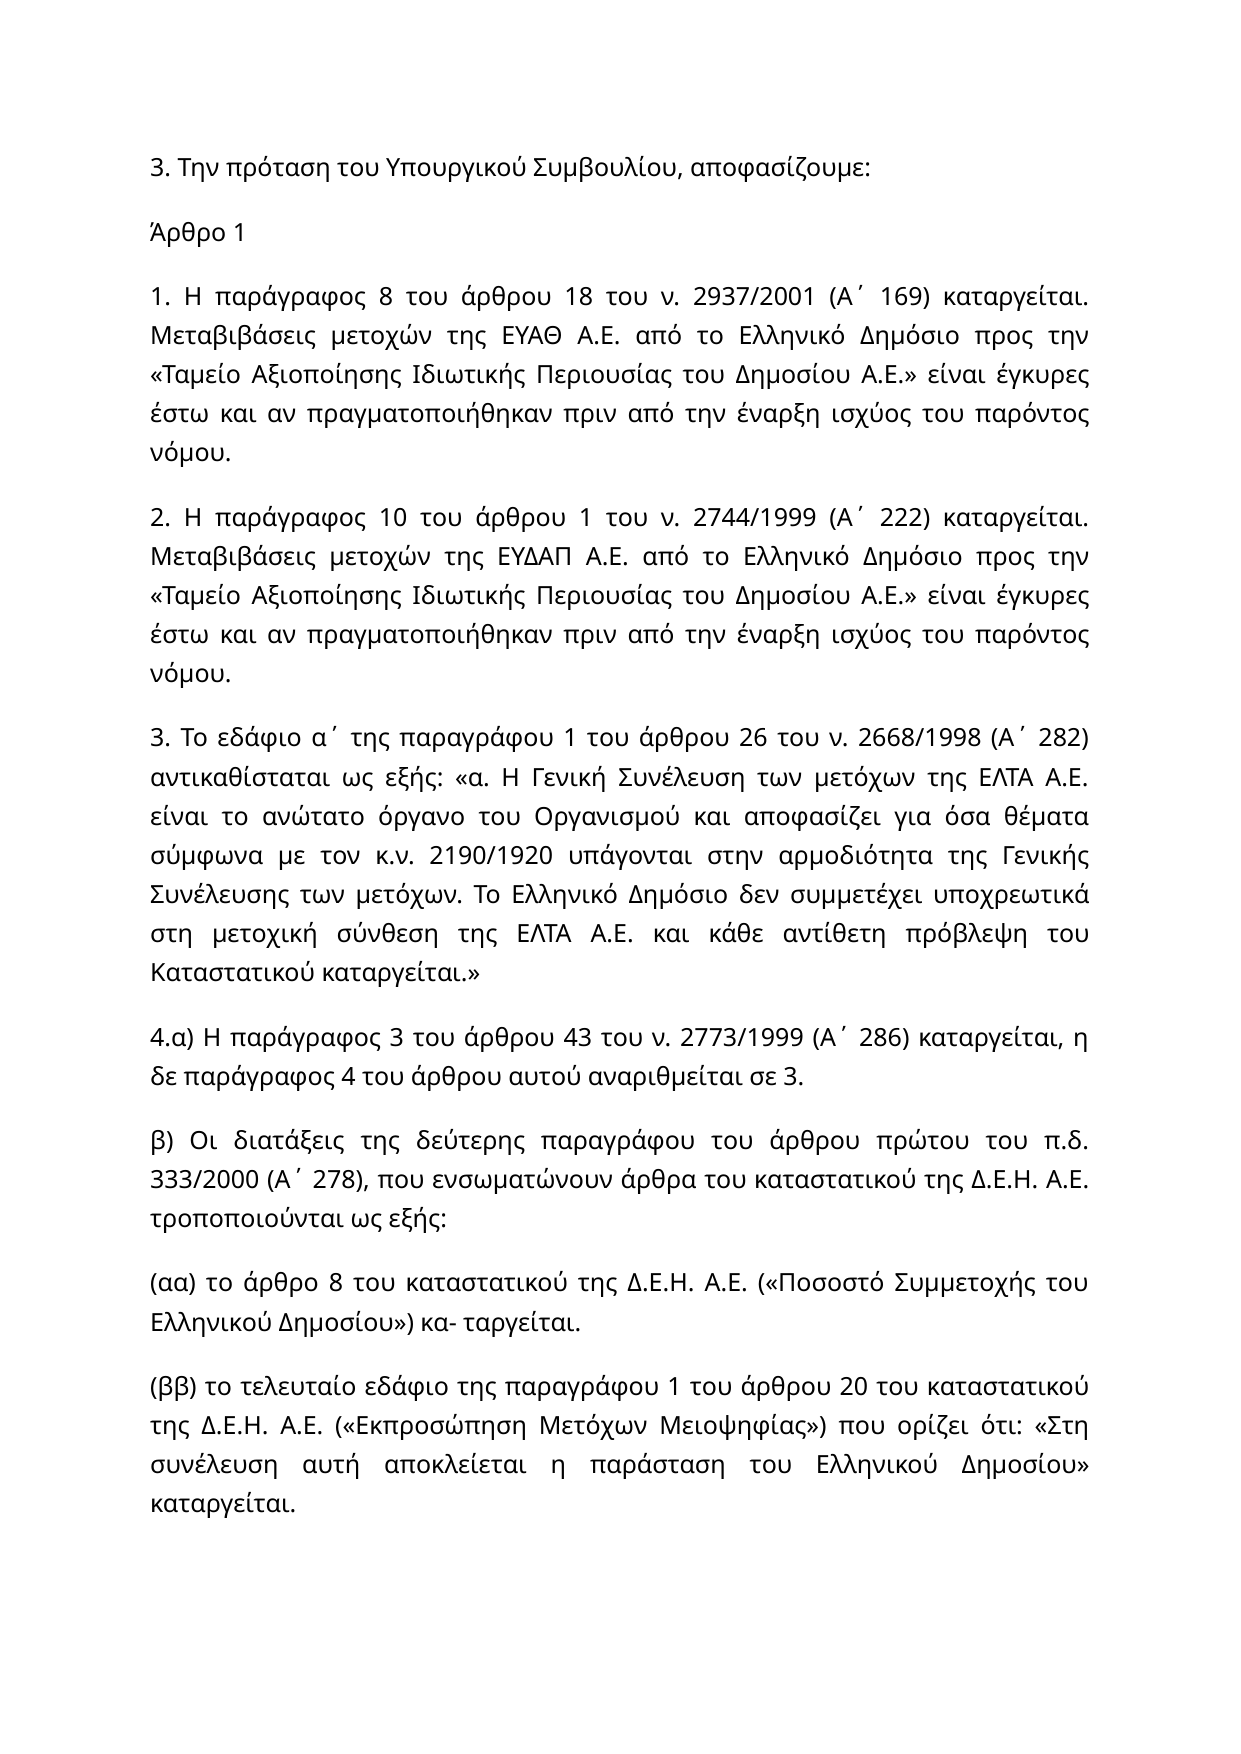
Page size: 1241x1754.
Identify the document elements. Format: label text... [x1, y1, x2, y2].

text 3. Το εδάφιο α΄ της παραγράφου 1 του άρθρου 26 του ν. 2668/1998 (Α΄ 282) αντικαθίσταται ως εξής: «α. Η Γενική Συνέλευση των μετόχων της ΕΛΤΑ Α.Ε. είναι το ανώτατο όργανο του Οργανισμού και αποφασίζει για όσα θέματα σύμφωνα με τον κ.ν. 2190/1920 υπάγονται στην αρμοδιότητα της Γενικής Συνέλευσης των μετόχων. Το Ελληνικό Δημόσιο δεν συμμετέχει υποχρεωτικά στη μετοχική σύνθεση της ΕΛΤΑ Α.Ε. και κάθε αντίθετη πρόβλεψη του Καταστατικού καταργείται.» [150, 720, 1090, 989]
text (αα) το άρθρο 8 του καταστατικού της Δ.Ε.Η. Α.Ε. («Ποσοστό Συμμετοχής του Ελληνικού Δημοσίου») κα- ταργείται. [150, 1265, 1090, 1338]
text (ββ) το τελευταίο εδάφιο της παραγράφου 1 του άρθρου 20 του καταστατικού της Δ.Ε.Η. Α.Ε. («Εκπροσώπηση Μετόχων Μειοψηφίας») που ορίζει ότι: «Στη συνέλευση αυτή αποκλείεται η παράσταση του Ελληνικού Δημοσίου» καταργείται. [150, 1368, 1090, 1520]
text 3. Την πρόταση του Υπουργικού Συμβουλίου, αποφασίζουμε: [150, 150, 1090, 184]
text 4.α) Η παράγραφος 3 του άρθρου 43 του ν. 2773/1999 (Α΄ 286) καταργείται, η δε παράγραφος 4 του άρθρου αυτού αναριθμείται σε 3. [150, 1019, 1090, 1092]
text Άρθρο 1 [150, 214, 1090, 248]
text 2. Η παράγραφος 10 του άρθρου 1 του ν. 2744/1999 (Α΄ 222) καταργείται. Μεταβιβάσεις μετοχών της ΕΥΔΑΠ Α.Ε. από το Ελληνικό Δημόσιο προς την «Ταμείο Αξιοποίησης Ιδιωτικής Περιουσίας του Δημοσίου Α.Ε.» είναι έγκυρες έστω και αν πραγματοποιήθηκαν πριν από την έναρξη ισχύος του παρόντος νόμου. [150, 499, 1090, 690]
text β) Οι διατάξεις της δεύτερης παραγράφου του άρθρου πρώτου του π.δ. 333/2000 (Α΄ 278), που ενσωματώνουν άρθρα του καταστατικού της Δ.Ε.Η. Α.Ε. τροποποιούνται ως εξής: [150, 1122, 1090, 1235]
text 1. Η παράγραφος 8 του άρθρου 18 του ν. 2937/2001 (Α΄ 169) καταργείται. Μεταβιβάσεις μετοχών της ΕΥΑΘ Α.Ε. από το Ελληνικό Δημόσιο προς την «Ταμείο Αξιοποίησης Ιδιωτικής Περιουσίας του Δημοσίου Α.Ε.» είναι έγκυρες έστω και αν πραγματοποιήθηκαν πριν από την έναρξη ισχύος του παρόντος νόμου. [150, 278, 1090, 469]
